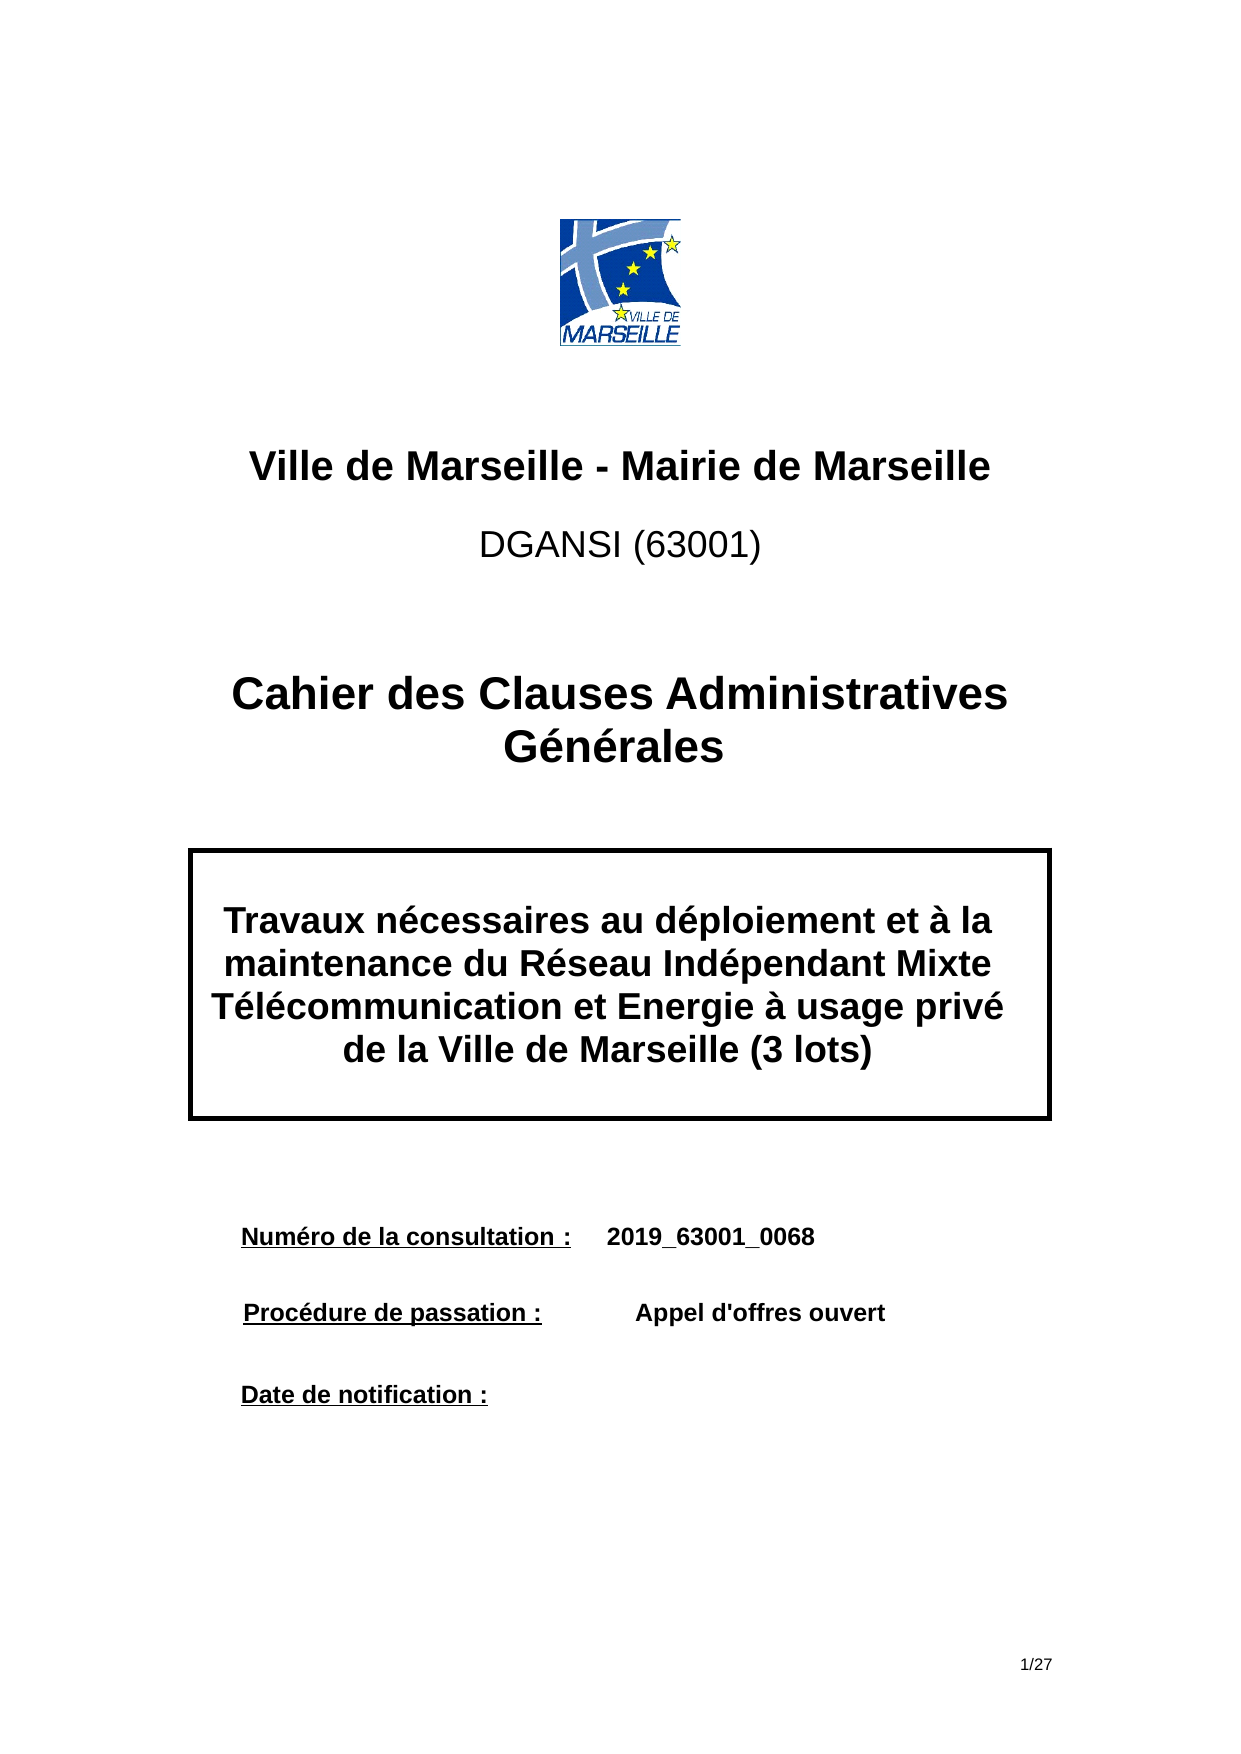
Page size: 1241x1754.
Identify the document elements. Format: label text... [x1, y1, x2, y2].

text Ville de Marseille - Mairie de Marseille [188, 441, 1052, 489]
text Numéro de la consultation : 2019_63001_0068 [241, 1222, 1052, 1251]
text Procédure de passation : Appel d'offres ouvert [243, 1298, 1052, 1327]
text DGANSI (63001) [188, 523, 1052, 566]
text Travaux nécessaires au déploiement et à la maintenance du Réseau Indépendant Mixte Télécommunication et Energie à usage privé de la Ville de Marseille (3 lots) [193, 891, 1047, 1071]
text Date de notification : [241, 1380, 1052, 1409]
text Cahier des Clauses Administratives Générales [188, 667, 1052, 772]
